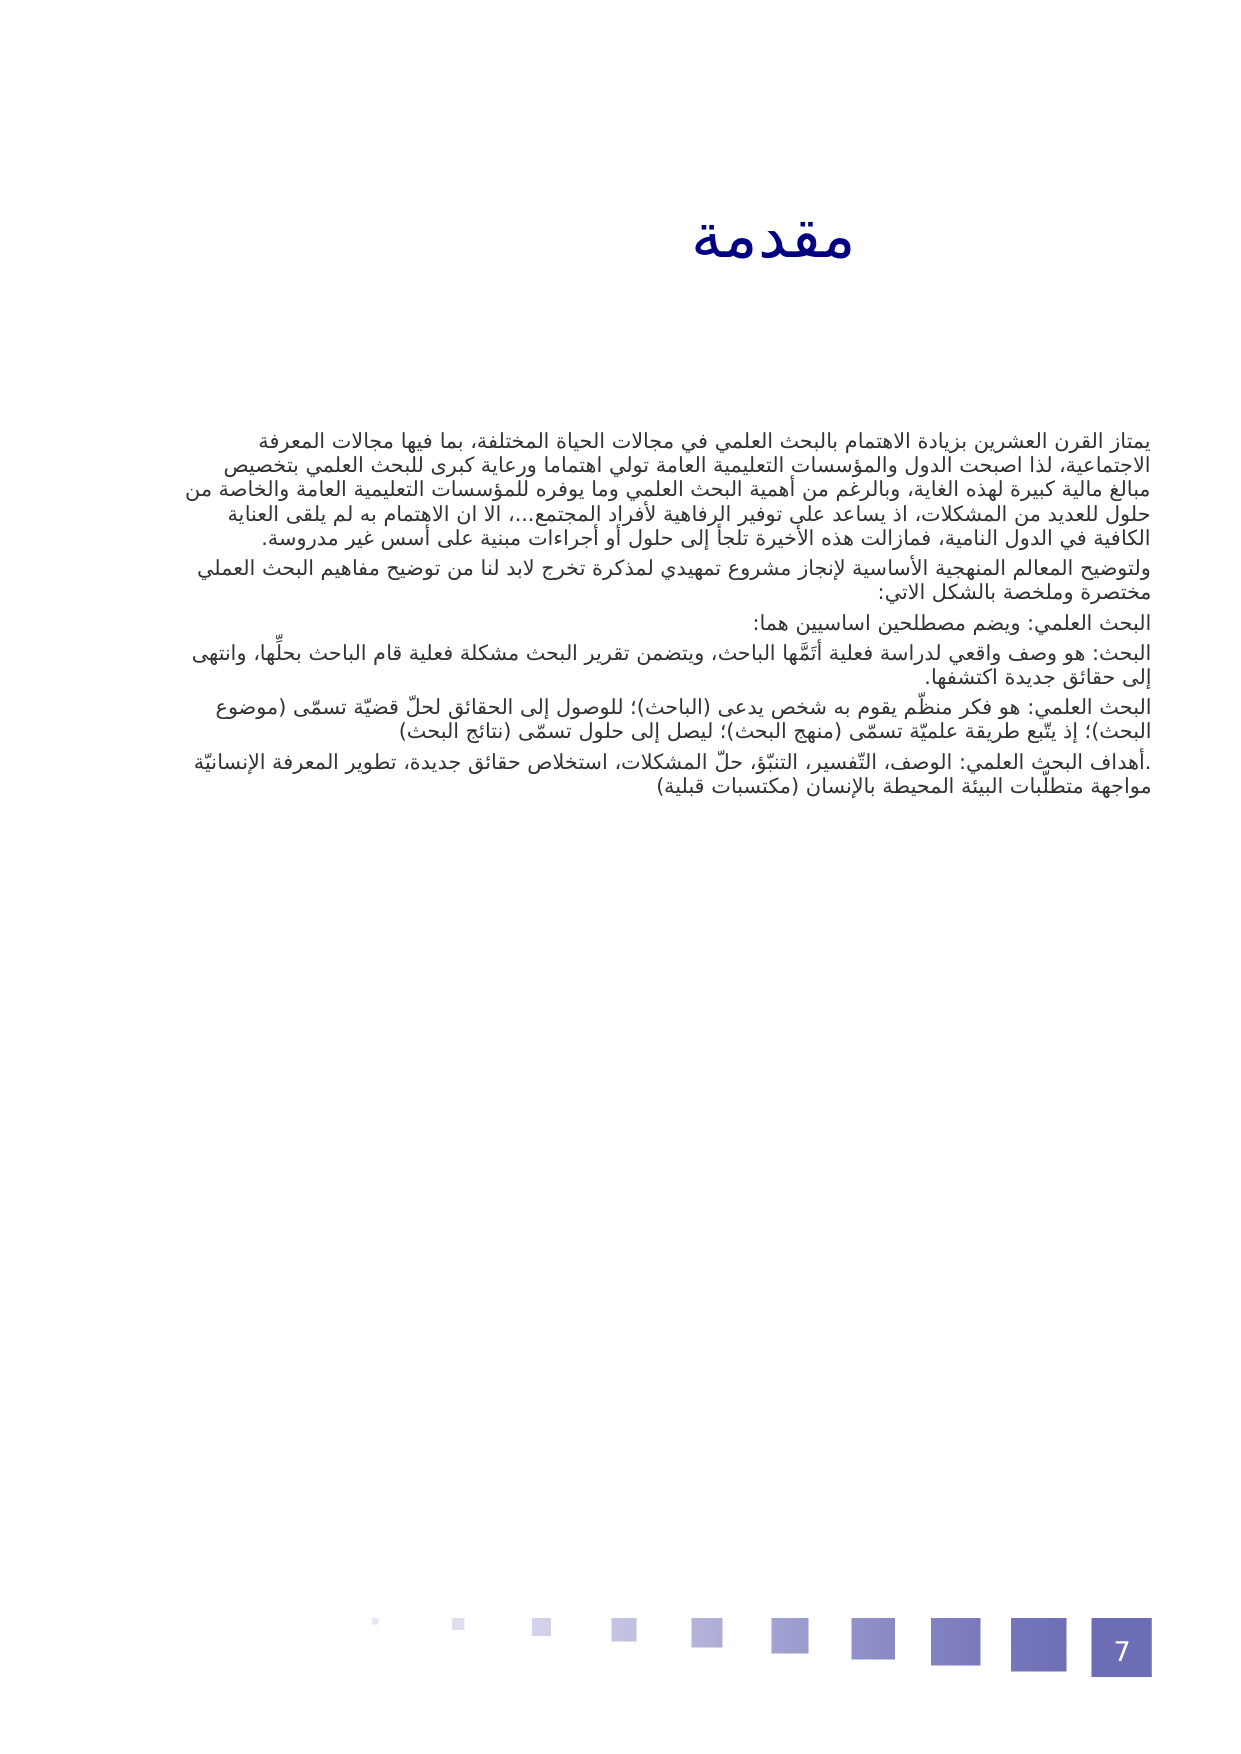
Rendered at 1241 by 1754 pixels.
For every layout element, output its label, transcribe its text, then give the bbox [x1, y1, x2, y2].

text .أهداف البحث العلمي: الوصف، التّفسير، التنبّؤ، حلّ المشكلات، استخلاص حقائق جديدة، تطوير المعرفة الإنسانيّة مواجهة متطلّبات البيئة المحيطة بالإنسان (مكتسبات قبلية) [177, 750, 1152, 798]
text ولتوضيح المعالم المنهجية الأساسية لإنجاز مشروع تمهيدي لمذكرة تخرج لابد لنا من توضيح مفاهيم البحث العملي مختصرة وملخصة بالشكل الاتي: [177, 556, 1152, 604]
text البحث العلمي: ويضم مصطلحين اساسيين هما: [177, 611, 1152, 635]
text يمتاز القرن العشرين بزيادة الاهتمام بالبحث العلمي في مجالات الحياة المختلفة، بما فيها مجالات المعرفة الاجتماعية، لذا اصبحت الدول والمؤسسات التعليمية العامة تولي اهتماما ورعاية كبرى للبحث العلمي بتخصيص مبالغ مالية كبيرة لهذه الغاية، وبالرغم من أهمية البحث العلمي وما يوفره للمؤسسات التعليمية العامة والخاصة من حلول للعديد من المشكلات، اذ يساعد على توفير الرفاهية لأفراد المجتمع...، الا ان الاهتمام به لم يلقى العناية الكافية في الدول النامية، فمازالت هذه الأخيرة تلجأ إلى حلول أو أجراءات مبنية على أسس غير مدروسة. [177, 429, 1152, 550]
picture [177, 1618, 1152, 1677]
text البحث: هو وصف واقعي لدراسة فعلية أتَمَّها الباحث، ويتضمن تقرير البحث مشكلة فعلية قام الباحث بحلِّها، وانتهى إلى حقائق جديدة اكتشفها. [177, 641, 1152, 689]
title مقدمة [213, 199, 856, 272]
text البحث العلمي: هو فكر منظّم يقوم به شخص يدعى (الباحث)؛ للوصول إلى الحقائق لحلّ قضيّة تسمّى (موضوع البحث)؛ إذ يتّبع طريقة علميّة تسمّى (منهج البحث)؛ ليصل إلى حلول تسمّى (نتائج البحث) [177, 695, 1152, 744]
